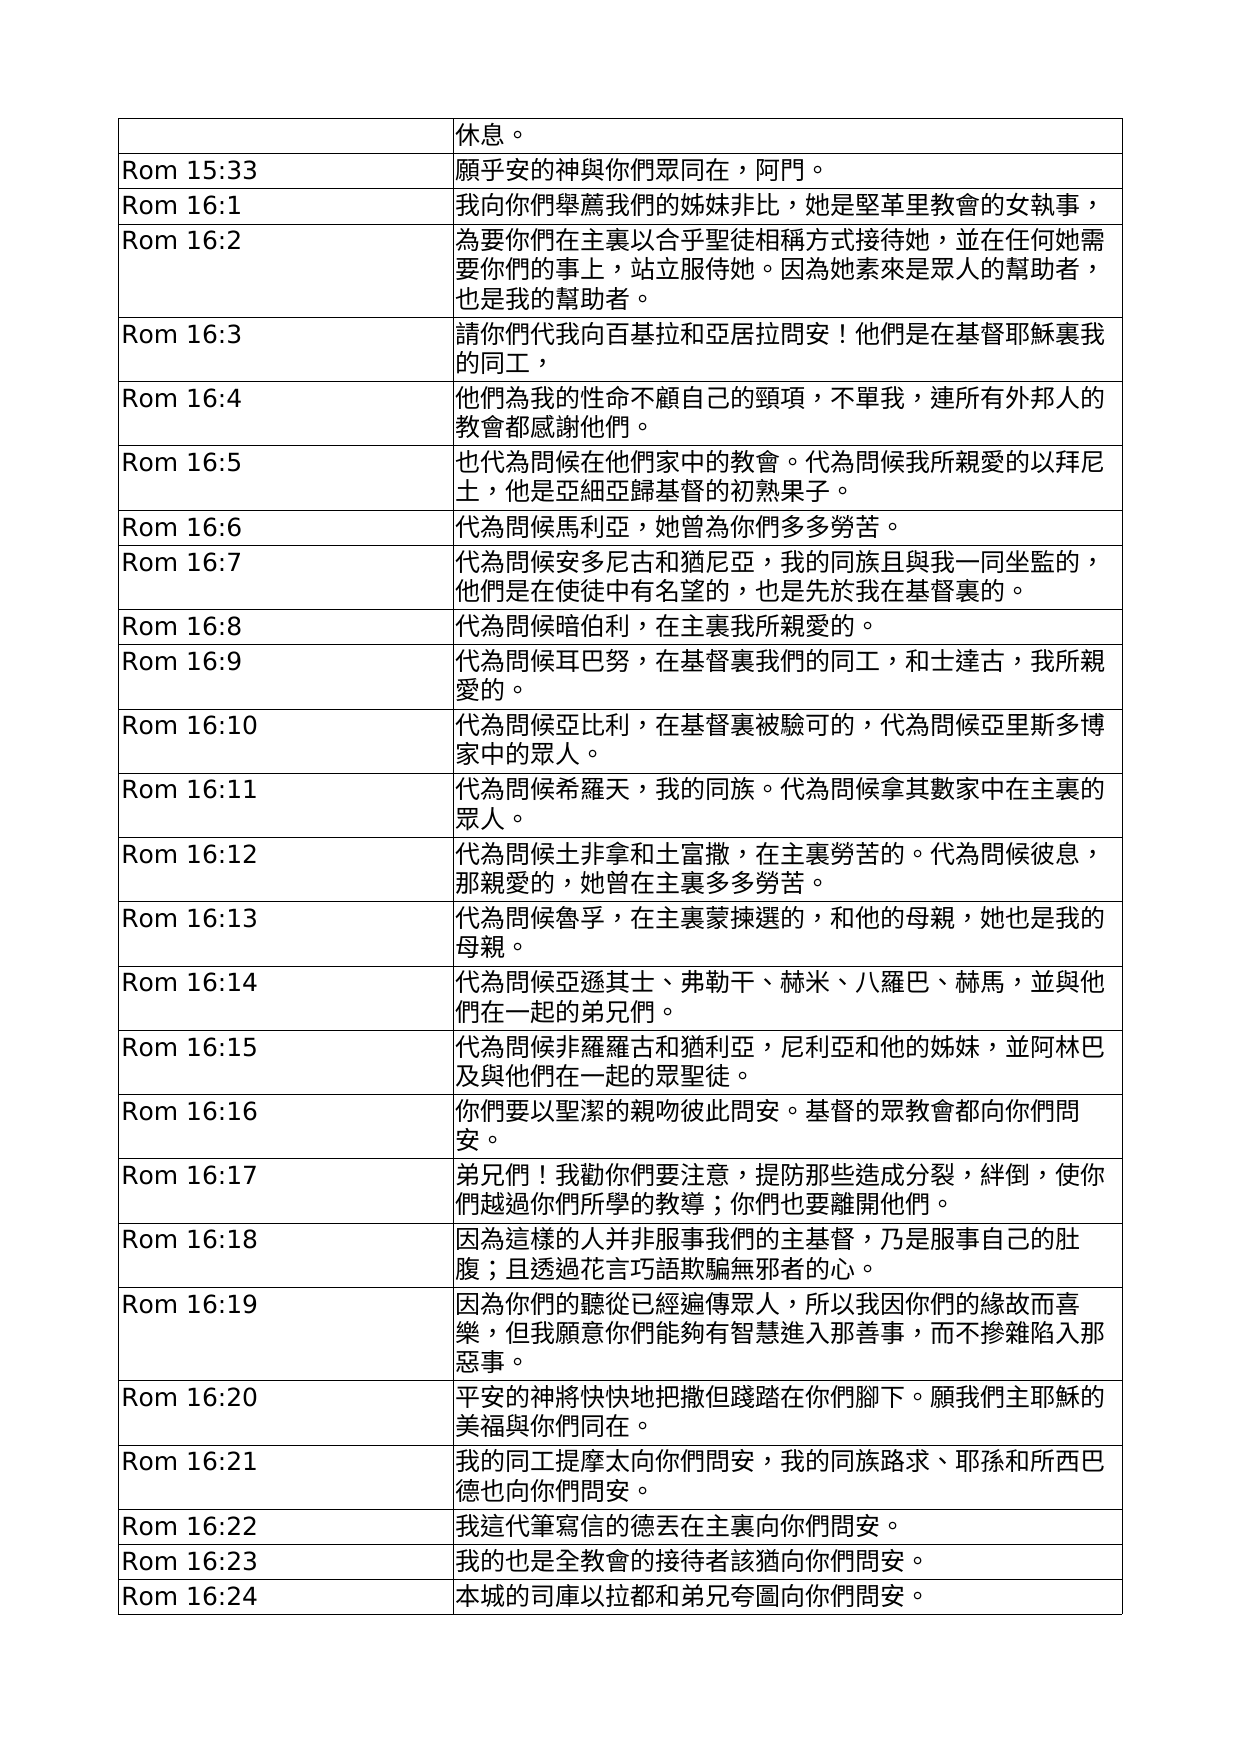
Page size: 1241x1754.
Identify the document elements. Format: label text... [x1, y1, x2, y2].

table_cell 他們為我的性命不顧自己的頸項，不單我，連所有外邦人的教會都感謝他們。 [454, 382, 1122, 445]
table_cell Rom 16:16 [119, 1095, 453, 1158]
table_cell Rom 16:13 [119, 902, 453, 966]
table_cell Rom 16:20 [119, 1381, 453, 1444]
table_cell Rom 16:15 [119, 1031, 453, 1094]
table_cell Rom 16:9 [119, 645, 453, 708]
table_cell 代為問候非羅羅古和猶利亞，尼利亞和他的姊妹，並阿林巴及與他們在一起的眾聖徒。 [454, 1031, 1122, 1094]
table_cell Rom 16:11 [119, 774, 453, 837]
table_cell Rom 16:19 [119, 1288, 453, 1380]
table_cell Rom 16:21 [119, 1446, 453, 1509]
table_cell 平安的神將快快地把撒但踐踏在你們腳下。願我們主耶穌的美福與你們同在。 [454, 1381, 1122, 1444]
table_cell 弟兄們！我勸你們要注意，提防那些造成分裂，絆倒，使你們越過你們所學的教導；你們也要離開他們。 [454, 1159, 1122, 1223]
table_cell 請你們代我向百基拉和亞居拉問安！他們是在基督耶穌裏我的同工， [454, 318, 1122, 381]
table_cell Rom 16:12 [119, 838, 453, 901]
table_cell 因為這樣的人并非服事我們的主基督，乃是服事自己的肚腹；且透過花言巧語欺騙無邪者的心。 [454, 1224, 1122, 1287]
table_cell 代為問候耳巴努，在基督裏我們的同工，和士達古，我所親愛的。 [454, 645, 1122, 708]
table_cell 休息。 [454, 119, 1122, 153]
table_cell Rom 16:23 [119, 1545, 453, 1579]
table_cell [119, 119, 453, 153]
table_cell 代為問候希羅天，我的同族。代為問候拿其數家中在主裏的眾人。 [454, 774, 1122, 837]
table_cell 代為問候亞遜其士、弗勒干、赫米、八羅巴、赫馬，並與他們在一起的弟兄們。 [454, 967, 1122, 1030]
table_cell Rom 16:18 [119, 1224, 453, 1287]
table_cell 我這代筆寫信的德丟在主裏向你們問安。 [454, 1510, 1122, 1544]
table_cell Rom 16:7 [119, 546, 453, 609]
table_cell Rom 16:24 [119, 1580, 453, 1614]
table_cell Rom 16:17 [119, 1159, 453, 1223]
table_cell Rom 16:6 [119, 511, 453, 545]
table_cell 我的同工提摩太向你們問安，我的同族路求、耶孫和所西巴德也向你們問安。 [454, 1446, 1122, 1509]
table_cell 代為問候土非拿和土富撒，在主裏勞苦的。代為問候彼息，那親愛的，她曾在主裏多多勞苦。 [454, 838, 1122, 901]
table_cell Rom 16:3 [119, 318, 453, 381]
table_cell 願乎安的神與你們眾同在，阿門。 [454, 154, 1122, 188]
table_cell 我的也是全教會的接待者該猶向你們問安。 [454, 1545, 1122, 1579]
table_cell Rom 16:1 [119, 189, 453, 223]
table_cell Rom 16:2 [119, 225, 453, 317]
table_cell 代為問候馬利亞，她曾為你們多多勞苦。 [454, 511, 1122, 545]
table_cell Rom 16:10 [119, 710, 453, 773]
table_cell Rom 15:33 [119, 154, 453, 188]
table_cell Rom 16:14 [119, 967, 453, 1030]
table_cell Rom 16:4 [119, 382, 453, 445]
table_cell Rom 16:22 [119, 1510, 453, 1544]
table_cell 也代為問候在他們家中的教會。代為問候我所親愛的以拜尼土，他是亞細亞歸基督的初熟果子。 [454, 446, 1122, 510]
table_cell Rom 16:8 [119, 610, 453, 644]
table_cell 代為問候亞比利，在基督裏被驗可的，代為問候亞里斯多博家中的眾人。 [454, 710, 1122, 773]
table_cell 代為問候暗伯利，在主裏我所親愛的。 [454, 610, 1122, 644]
table_cell 我向你們舉薦我們的姊妹非比，她是堅革里教會的女執事， [454, 189, 1122, 223]
table_cell 代為問候魯孚，在主裏蒙揀選的，和他的母親，她也是我的母親。 [454, 902, 1122, 966]
table_cell 你們要以聖潔的親吻彼此問安。基督的眾教會都向你們問安。 [454, 1095, 1122, 1158]
table_cell Rom 16:5 [119, 446, 453, 510]
table_cell 代為問候安多尼古和猶尼亞，我的同族且與我一同坐監的，他們是在使徒中有名望的，也是先於我在基督裏的。 [454, 546, 1122, 609]
table_cell 因為你們的聽從已經遍傳眾人，所以我因你們的緣故而喜樂，但我願意你們能夠有智慧進入那善事，而不摻雜陷入那惡事。 [454, 1288, 1122, 1380]
table_cell 為要你們在主裏以合乎聖徒相稱方式接待她，並在任何她需要你們的事上，站立服侍她。因為她素來是眾人的幫助者，也是我的幫助者。 [454, 225, 1122, 317]
table_cell 本城的司庫以拉都和弟兄夸圖向你們問安。 [454, 1580, 1122, 1614]
